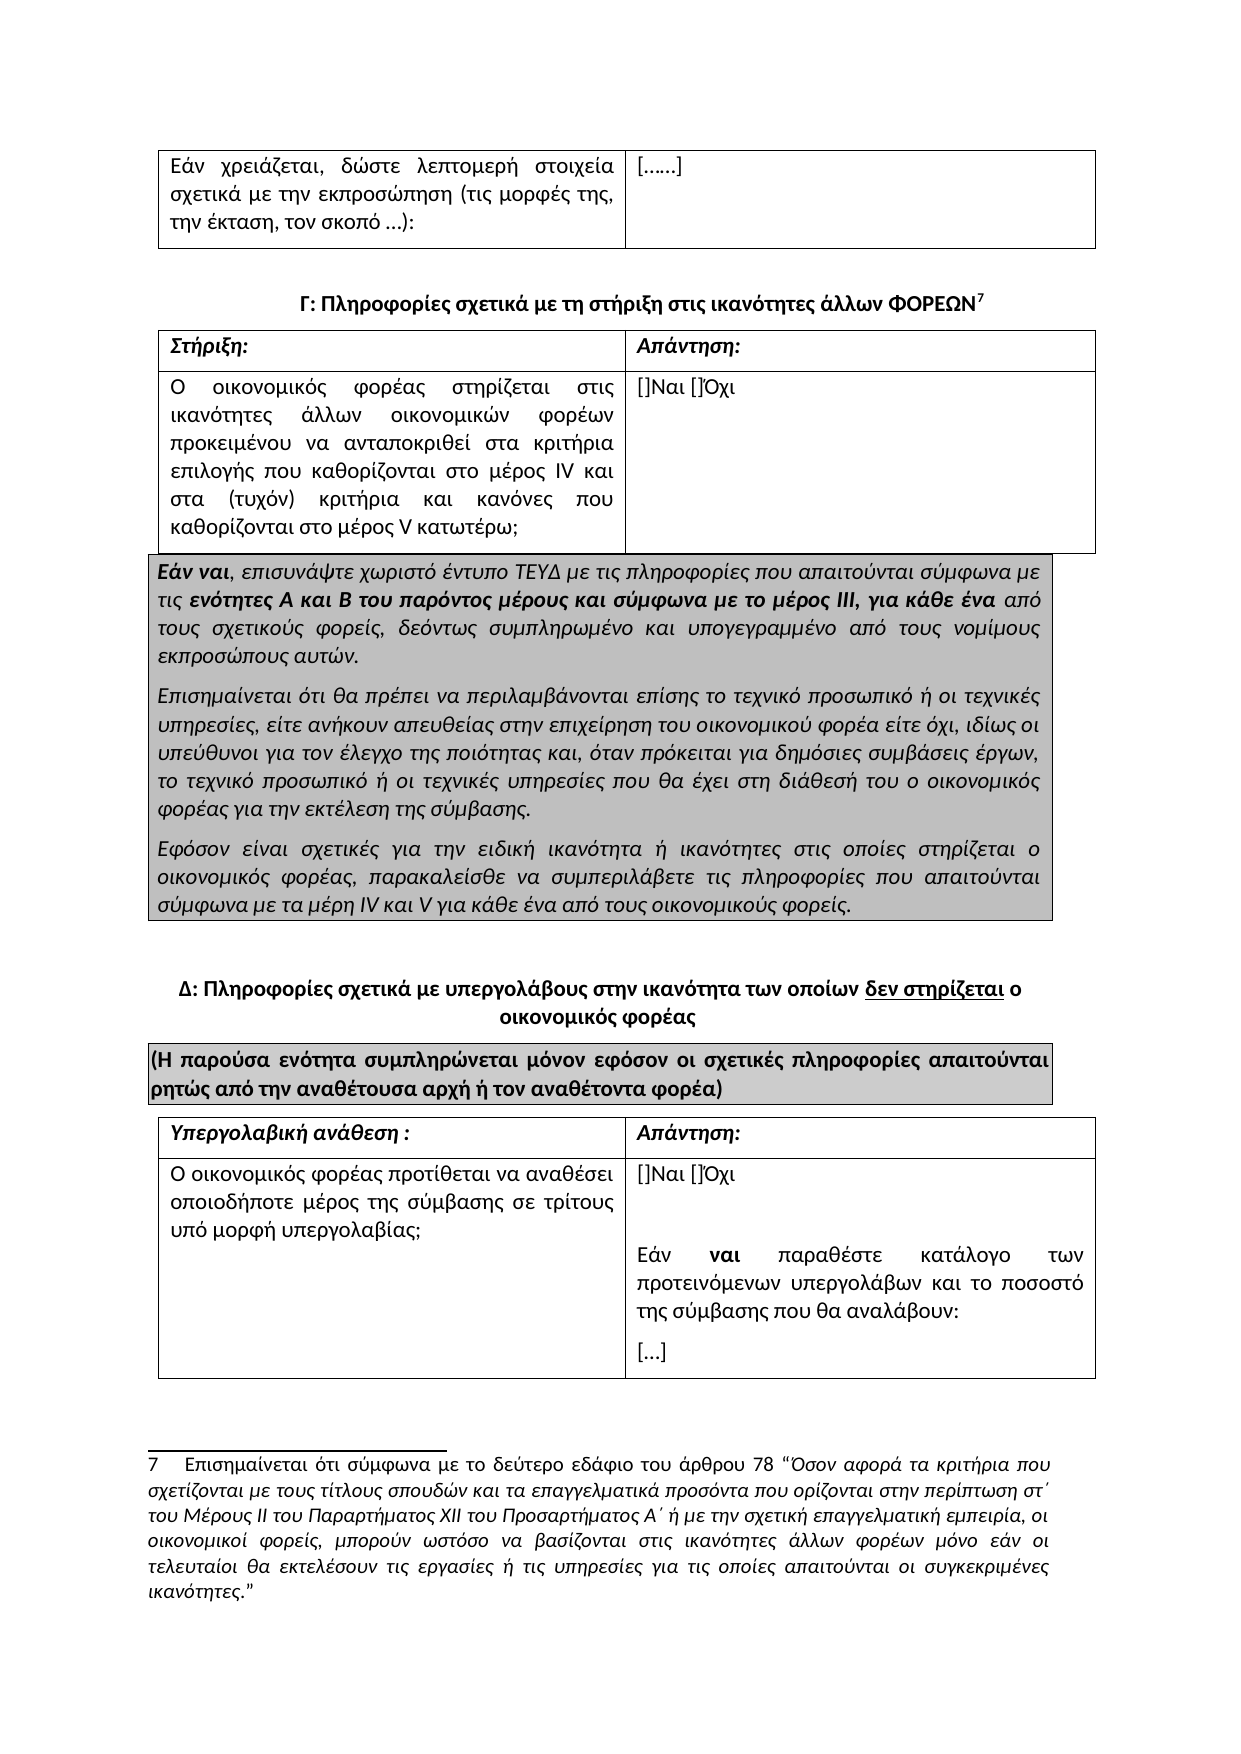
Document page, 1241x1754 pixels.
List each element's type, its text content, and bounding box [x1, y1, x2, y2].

table_cell []Ναι []Όχι [626, 372, 1095, 553]
table_header Απάντηση: [626, 331, 1095, 371]
table_cell Ο οικονομικός φορέας στηρίζεται στις ικανότητες άλλων οικονομικών φορέων προκειμένου να ανταποκριθεί στα κριτήρια επιλογής που καθορίζονται στο μέρος IV και στα (τυχόν) κριτήρια και κανόνες που καθορίζονται στο μέρος V κατωτέρω; [159, 372, 625, 553]
table_cell Εάν χρειάζεται, δώστε λεπτομερή στοιχεία σχετικά με την εκπροσώπηση (τις μορφές της, την έκταση, τον σκοπό …): [159, 151, 625, 248]
text Δ: Πληροφορίες σχετικά με υπεργολάβους στην ικανότητα των οποίων δεν στηρίζεται ο οικονομικός φορέας [148, 974, 1053, 1031]
text Εφόσον είναι σχετικές για την ειδική ικανότητα ή ικανότητες στις οποίες στηρίζεται ο οικονομικός φορέας, παρακαλείσθε να συμπεριλάβετε τις πληροφορίες που απαιτούνται σύμφωνα με τα μέρη IV και V για κάθε ένα από τους οικονομικούς φορείς. [149, 831, 1052, 920]
text Γ: Πληροφορίες σχετικά με τη στήριξη στις ικανότητες άλλων ΦΟΡΕΩΝ [236, 289, 1053, 317]
table_header Στήριξη: [159, 331, 625, 371]
text Εάν ναι, επισυνάψτε χωριστό έντυπο ΤΕΥΔ με τις πληροφορίες που απαιτούνται σύμφωνα με τις ενότητες Α και Β του παρόντος μέρους και σύμφωνα με το μέρος ΙΙΙ, για κάθε ένα από τους σχετικούς φορείς, δεόντως συμπληρωμένο και υπογεγραμμένο από τους νομίμους εκπροσώπους αυτών. [149, 555, 1052, 669]
table_cell []Ναι []Όχι Εάν ναι παραθέστε κατάλογο των προτεινόμενων υπεργολάβων και το ποσοστό της σύμβασης που θα αναλάβουν: […] [626, 1159, 1095, 1377]
text Επισημαίνεται ότι σύμφωνα με το δεύτερο εδάφιο του άρθρου 78 “Όσον αφορά τα κριτήρια που σχετίζονται με τους τίτλους σπουδών και τα επαγγελματικά προσόντα που ορίζονται στην περίπτωση στ΄ του Μέρους ΙΙ του Παραρτήματος ΧΙΙ του Προσαρτήματος Α΄ ή με την σχετική επαγγελματική εμπειρία, οι οικονομικοί φορείς, μπορούν ωστόσο να βασίζονται στις ικανότητες άλλων φορέων μόνο εάν οι τελευταίοι θα εκτελέσουν τις εργασίες ή τις υπηρεσίες για τις οποίες απαιτούνται οι συγκεκριμένες ικανότητες.” [148, 1451, 1053, 1604]
text (Η παρούσα ενότητα συμπληρώνεται μόνον εφόσον οι σχετικές πληροφορίες απαιτούνται ρητώς από την αναθέτουσα αρχή ή τον αναθέτοντα φορέα) [149, 1044, 1052, 1104]
table_header Απάντηση: [626, 1118, 1095, 1158]
table_cell Ο οικονομικός φορέας προτίθεται να αναθέσει οποιοδήποτε μέρος της σύμβασης σε τρίτους υπό μορφή υπεργολαβίας; [159, 1159, 625, 1377]
table_header Υπεργολαβική ανάθεση : [159, 1118, 625, 1158]
text Επισημαίνεται ότι θα πρέπει να περιλαμβάνονται επίσης το τεχνικό προσωπικό ή οι τεχνικές υπηρεσίες, είτε ανήκουν απευθείας στην επιχείρηση του οικονομικού φορέα είτε όχι, ιδίως οι υπεύθυνοι για τον έλεγχο της ποιότητας και, όταν πρόκειται για δημόσιες συμβάσεις έργων, το τεχνικό προσωπικό ή οι τεχνικές υπηρεσίες που θα έχει στη διάθεσή του ο οικονομικός φορέας για την εκτέλεση της σύμβασης. [149, 678, 1052, 822]
table_cell [……] [626, 151, 1095, 248]
